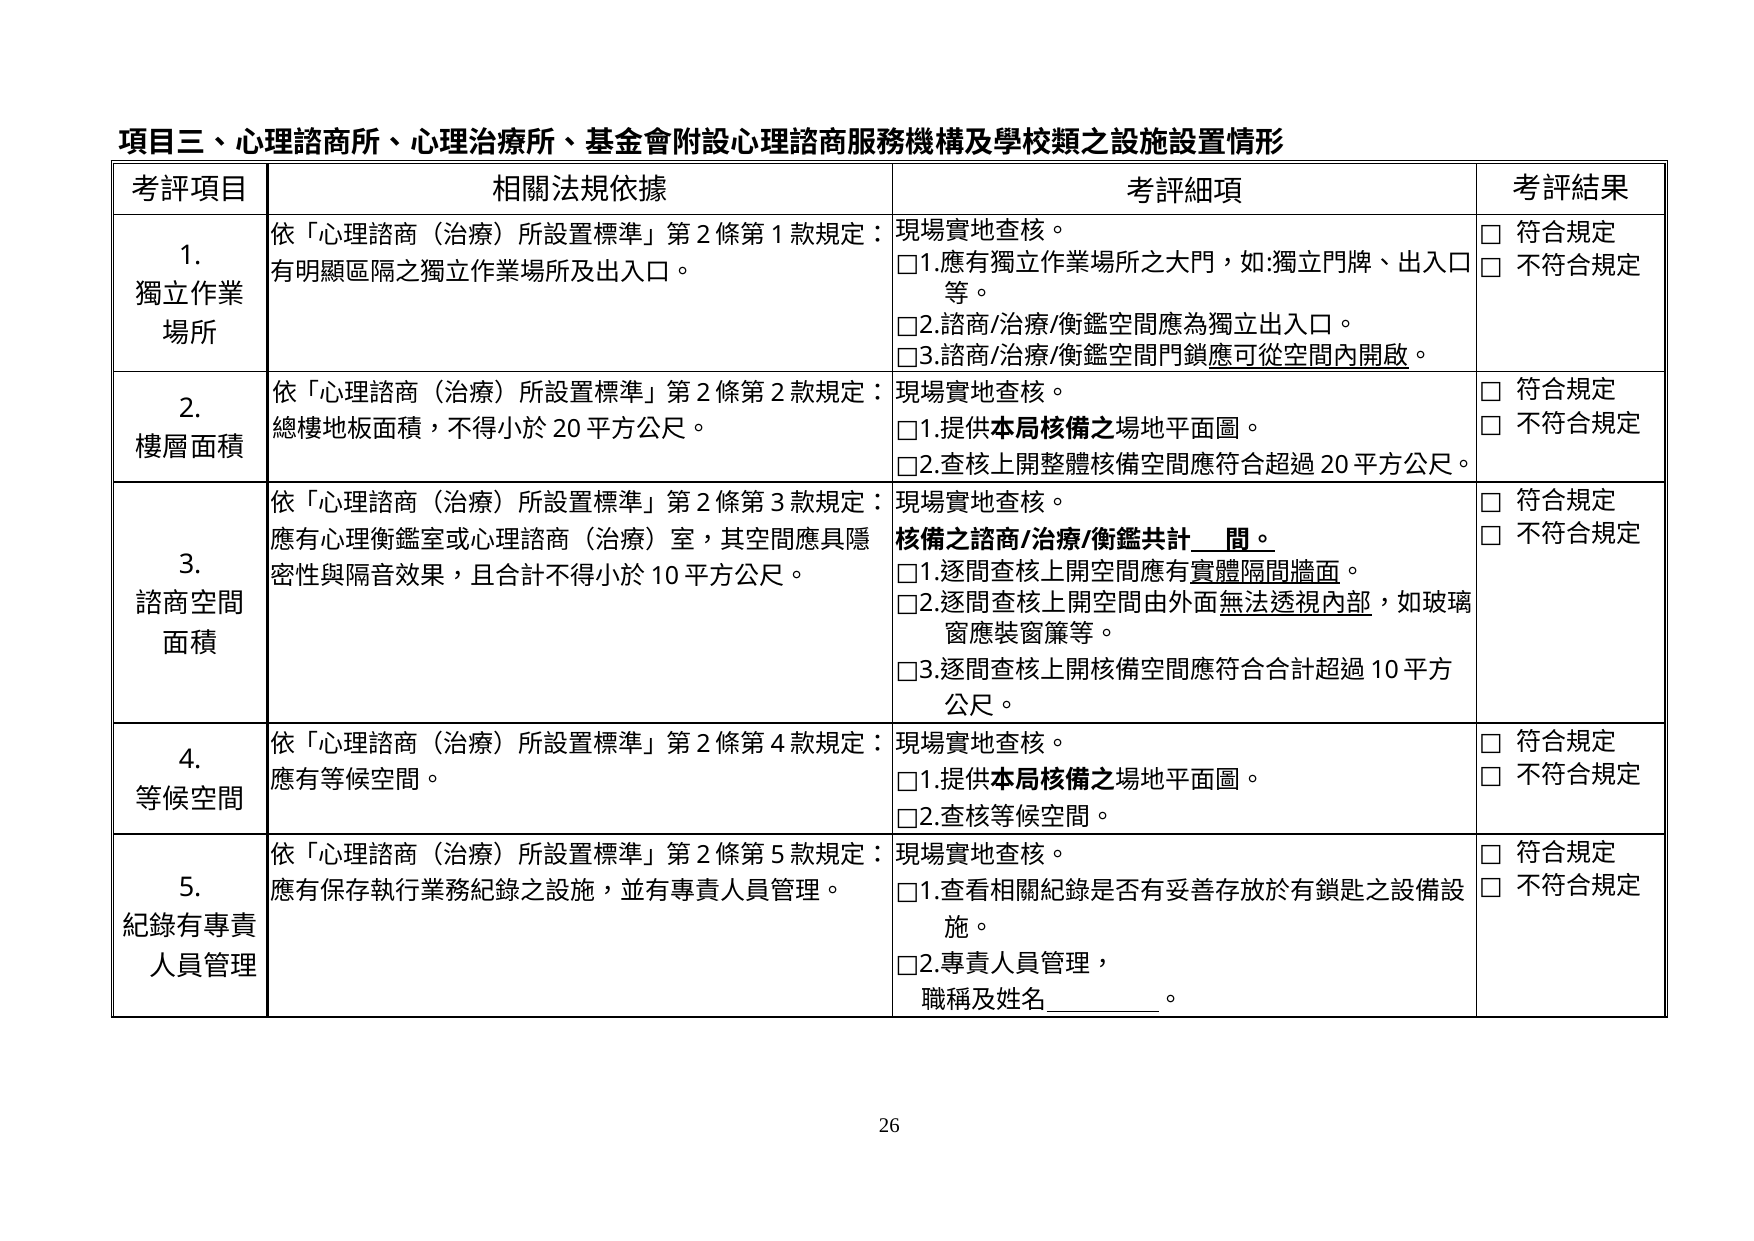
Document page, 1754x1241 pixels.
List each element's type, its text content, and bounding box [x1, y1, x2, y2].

table_cell 符合規定 不符合規定 [1477, 483, 1664, 722]
table_cell 4. 等候空間 [114, 724, 266, 832]
table_cell 現場實地查核。 □1.查看相關紀錄是否有妥善存放於有鎖匙之設備設施。 □2.專責人員管理， 職稱及姓名 。 [893, 835, 1476, 1016]
table_cell 2. 樓層面積 [114, 372, 266, 481]
table_cell 現場實地查核。 核備之諮商/治療/衡鑑共計 間。 □1.逐間查核上開空間應有實體隔間牆面。 □2.逐間查核上開空間由外面無法透視內部，如玻璃窗應裝窗簾等。 □3.逐間查核上開核備空間應符合合計超過10平方公尺。 [893, 483, 1476, 722]
table_header 相關法規依據 [269, 164, 892, 214]
table_header 考評細項 [893, 164, 1476, 214]
table_cell 依「心理諮商（治療）所設置標準」第2條第2款規定：總樓地板面積，不得小於20平方公尺。 [269, 372, 892, 481]
table_cell 現場實地查核。 □1.應有獨立作業場所之大門，如:獨立門牌、出入口等。 □2.諮商/治療/衡鑑空間應為獨立出入口。 □3.諮商/治療/衡鑑空間門鎖應可從空間內開啟。 [893, 215, 1476, 371]
table_header 考評項目 [114, 164, 266, 214]
table_cell 依「心理諮商（治療）所設置標準」第2條第5款規定：應有保存執行業務紀錄之設施，並有專責人員管理。 [269, 835, 892, 1016]
table_header 考評結果 [1477, 164, 1664, 214]
table_cell 符合規定 不符合規定 [1477, 724, 1664, 832]
table_cell 3. 諮商空間 面積 [114, 483, 266, 722]
table_cell 依「心理諮商（治療）所設置標準」第2條第3款規定：應有心理衡鑑室或心理諮商（治療）室，其空間應具隱密性與隔音效果，且合計不得小於10平方公尺。 [269, 483, 892, 722]
table_cell 5. 紀錄有專責人員管理 [114, 835, 266, 1016]
table_cell 依「心理諮商（治療）所設置標準」第2條第4款規定：應有等候空間。 [269, 724, 892, 832]
table_cell 依「心理諮商（治療）所設置標準」第2條第1款規定：有明顯區隔之獨立作業場所及出入口。 [269, 215, 892, 371]
text 項目三、心理諮商所、心理治療所、基金會附設心理諮商服務機構及學校類之設施設置情形 [118, 118, 1660, 160]
table_cell 現場實地查核。 □1.提供本局核備之場地平面圖。 □2.查核等候空間。 [893, 724, 1476, 832]
table_cell 現場實地查核。 □1.提供本局核備之場地平面圖。 □2.查核上開整體核備空間應符合超過20平方公尺。 [893, 372, 1476, 481]
table_cell 1. 獨立作業 場所 [114, 215, 266, 371]
table_cell 符合規定 不符合規定 [1477, 215, 1664, 371]
table_cell 符合規定 不符合規定 [1477, 835, 1664, 1016]
table_cell 符合規定 不符合規定 [1477, 372, 1664, 481]
